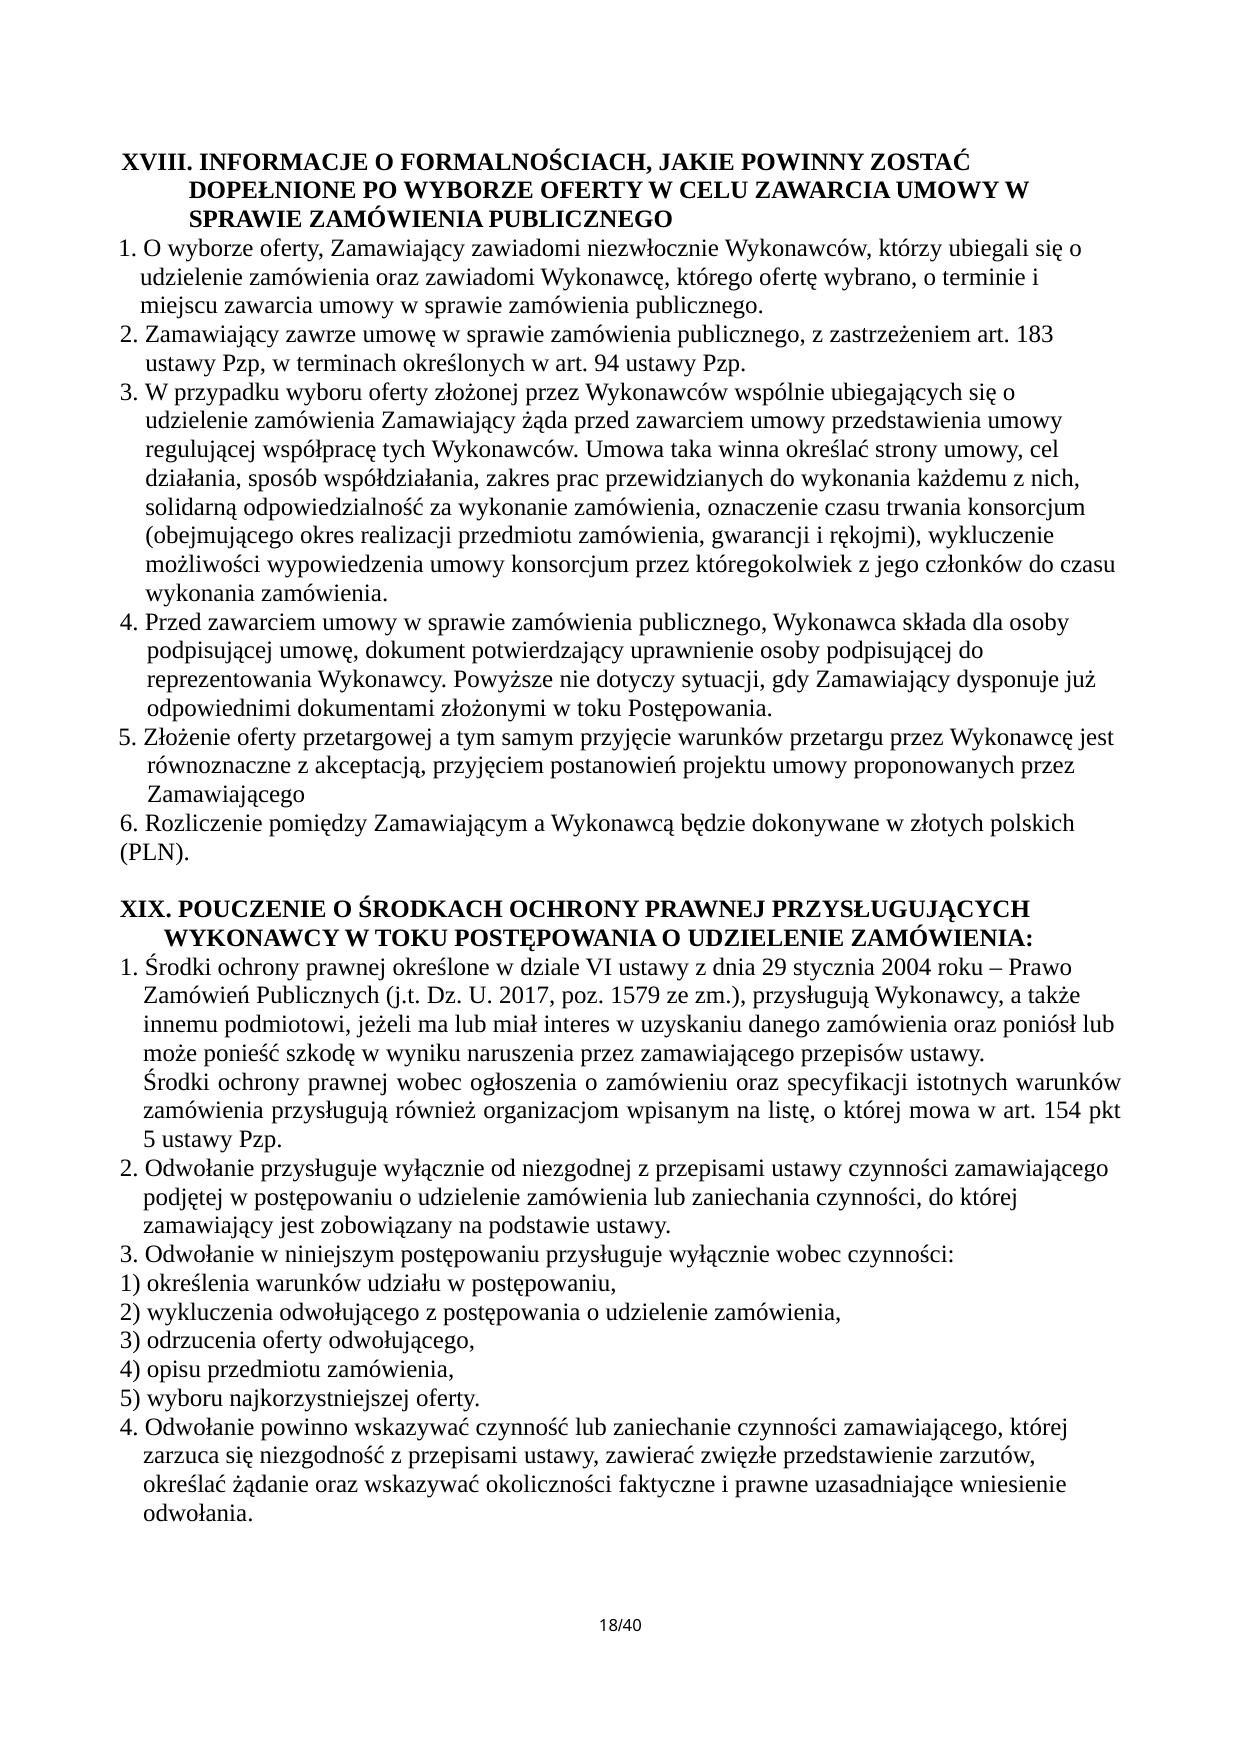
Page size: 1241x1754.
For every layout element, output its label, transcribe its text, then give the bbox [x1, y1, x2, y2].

text 3. W przypadku wyboru oferty złożonej przez Wykonawców wspólnie ubiegających się o udzielenie zamówienia Zamawiający żąda przed zawarciem umowy przedstawienia umowy regulującej współpracę tych Wykonawców. Umowa taka winna określać strony umowy, cel działania, sposób współdziałania, zakres prac przewidzianych do wykonania każdemu z nich, solidarną odpowiedzialność za wykonanie zamówienia, oznaczenie czasu trwania konsorcjum (obejmującego okres realizacji przedmiotu zamówienia, gwarancji i rękojmi), wykluczenie możliwości wypowiedzenia umowy konsorcjum przez któregokolwiek z jego członków do czasu wykonania zamówienia. [119, 377, 1122, 607]
text 4. Odwołanie powinno wskazywać czynność lub zaniechanie czynności zamawiającego, której zarzuca się niezgodność z przepisami ustawy, zawierać zwięzłe przedstawienie zarzutów, określać żądanie oraz wskazywać okoliczności faktyczne i prawne uzasadniające wniesienie odwołania. [119, 1412, 1122, 1527]
text 4. Przed zawarciem umowy w sprawie zamówienia publicznego, Wykonawca składa dla osoby podpisującej umowę, dokument potwierdzający uprawnienie osoby podpisującej do reprezentowania Wykonawcy. Powyższe nie dotyczy sytuacji, gdy Zamawiający dysponuje już odpowiednimi dokumentami złożonymi w toku Postępowania. [119, 607, 1122, 722]
text 1. O wyborze oferty, Zamawiający zawiadomi niezwłocznie Wykonawców, którzy ubiegali się o udzielenie zamówienia oraz zawiadomi Wykonawcę, którego ofertę wybrano, o terminie i miejscu zawarcia umowy w sprawie zamówienia publicznego. [118, 233, 1122, 319]
text 5) wyboru najkorzystniejszej oferty. [119, 1383, 1122, 1412]
text XIX. POUCZENIE O ŚRODKACH OCHRONY PRAWNEJ PRZYSŁUGUJĄCYCH WYKONAWCY W TOKU POSTĘPOWANIA O UDZIELENIE ZAMÓWIENIA: [119, 894, 1122, 952]
text 1) określenia warunków udziału w postępowaniu, [119, 1268, 1122, 1297]
text 2. Odwołanie przysługuje wyłącznie od niezgodnej z przepisami ustawy czynności zamawiającego podjętej w postępowaniu o udzielenie zamówienia lub zaniechania czynności, do której zamawiający jest zobowiązany na podstawie ustawy. [119, 1153, 1122, 1239]
text 2. Zamawiający zawrze umowę w sprawie zamówienia publicznego, z zastrzeżeniem art. 183 ustawy Pzp, w terminach określonych w art. 94 ustawy Pzp. [119, 319, 1122, 377]
text 3. Odwołanie w niniejszym postępowaniu przysługuje wyłącznie wobec czynności: [119, 1239, 1122, 1268]
text Środki ochrony prawnej wobec ogłoszenia o zamówieniu oraz specyfikacji istotnych warunków zamówienia przysługują również organizacjom wpisanym na listę, o której mowa w art. 154 pkt 5 ustawy Pzp. [143, 1067, 1122, 1153]
text 3) odrzucenia oferty odwołującego, [119, 1326, 1122, 1354]
list 6. Rozliczenie pomiędzy Zamawiającym a Wykonawcą będzie dokonywane w złotych polskich (PLN). [119, 808, 1122, 866]
text 1. Środki ochrony prawnej określone w dziale VI ustawy z dnia 29 stycznia 2004 roku – Prawo Zamówień Publicznych (j.t. Dz. U. 2017, poz. 1579 ze zm.), przysługują Wykonawcy, a także innemu podmiotowi, jeżeli ma lub miał interes w uzyskaniu danego zamówienia oraz poniósł lub może ponieść szkodę w wyniku naruszenia przez zamawiającego przepisów ustawy. [119, 952, 1122, 1067]
text XVIII. INFORMACJE O FORMALNOŚCIACH, JAKIE POWINNY ZOSTAĆ DOPEŁNIONE PO WYBORZE OFERTY W CELU ZAWARCIA UMOWY W SPRAWIE ZAMÓWIENIA PUBLICZNEGO [121, 147, 1122, 233]
text 5. Złożenie oferty przetargowej a tym samym przyjęcie warunków przetargu przez Wykonawcę jest równoznaczne z akceptacją, przyjęciem postanowień projektu umowy proponowanych przez Zamawiającego [118, 722, 1122, 808]
text 4) opisu przedmiotu zamówienia, [119, 1354, 1122, 1383]
text 2) wykluczenia odwołującego z postępowania o udzielenie zamówienia, [119, 1297, 1122, 1326]
